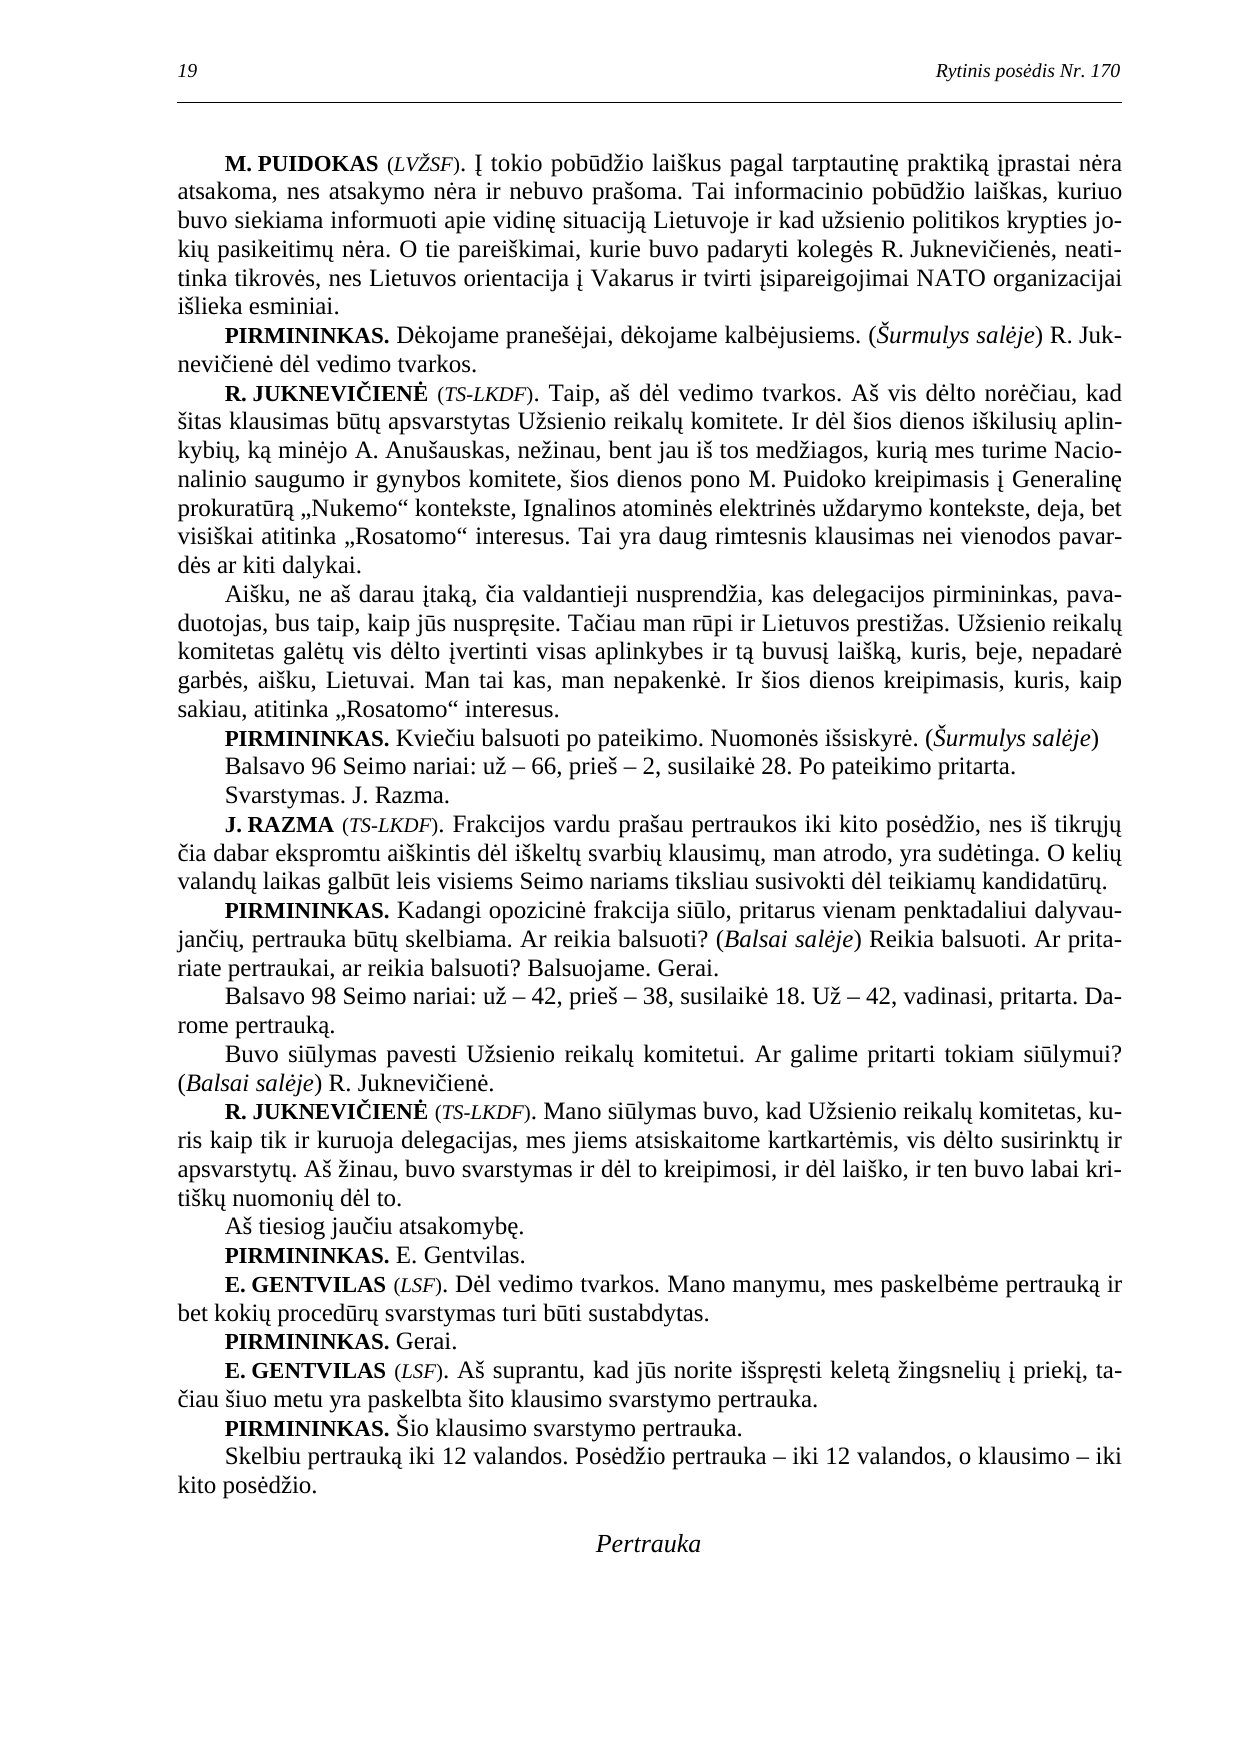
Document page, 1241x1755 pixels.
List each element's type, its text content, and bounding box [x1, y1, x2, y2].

text Aš tie­siog jau­čiu at­sa­ko­my­bę. [177, 1211, 1122, 1240]
text PIRMININKAS. Kvie­čiu bal­suo­ti po pa­tei­ki­mo. Nuo­mo­nės iš­si­sky­rė. (Šur­mu­lys sa­lė­je) [177, 723, 1122, 751]
text Bu­vo siū­ly­mas pa­ves­ti Už­sie­nio rei­ka­lų ko­mi­te­tui. Ar ga­li­me pri­tar­ti to­kiam siū­ly­mui? (Bal­sai sa­lė­je) R. Juk­ne­vi­čie­nė. [177, 1039, 1122, 1096]
text Bal­sa­vo 96 Sei­mo na­riai: už – 66, prieš – 2, su­si­lai­kė 28. Po pa­tei­ki­mo pri­tar­ta. [177, 751, 1122, 780]
text R. JUKNEVIČIENĖ (TS-LKDF). Ma­no siū­ly­mas bu­vo, kad Už­sie­nio rei­ka­lų ko­mi­te­tas, ku­ris kaip tik ir ku­ruo­ja de­le­ga­ci­jas, mes jiems at­si­skai­to­me kart­kar­tė­mis, vis dėl­to su­si­rink­tų ir ap­svars­ty­tų. Aš ži­nau, bu­vo svars­ty­mas ir dėl to krei­pi­mo­si, ir dėl laiš­ko, ir ten bu­vo la­bai kri­tiš­kų nuo­mo­nių dėl to. [177, 1096, 1122, 1211]
text J. RAZMA (TS-LKDF). Frak­ci­jos var­du pra­šau per­trau­kos iki ki­to po­sė­džio, nes iš tik­rų­jų čia da­bar eks­prom­tu aiš­kin­tis dėl iš­kel­tų svar­bių klau­si­mų, man at­ro­do, yra su­dė­tin­ga. O ke­lių va­lan­dų lai­kas gal­būt leis vi­siems Sei­mo na­riams tiks­liau su­si­vok­ti dėl tei­kia­mų kan­di­da­tū­rų. [177, 809, 1122, 895]
text Skel­biu per­trau­ką iki 12 va­lan­dos. Po­sė­džio per­trau­ka – iki 12 va­lan­dos, o klau­si­mo – iki ki­to po­sė­džio. [177, 1441, 1122, 1499]
text PIRMININKAS. Ka­dan­gi opo­zi­ci­nė frak­ci­ja siū­lo, pri­ta­rus vie­nam penk­ta­da­liui da­ly­vau­jan­čių, per­trau­ka bū­tų skel­bia­ma. Ar rei­kia bal­suo­ti? (Bal­sai sa­lė­je) Rei­kia bal­suo­ti. Ar pri­ta­ria­te per­trau­kai, ar rei­kia bal­suo­ti? Bal­suo­ja­me. Ge­rai. [177, 895, 1122, 981]
text E. GENTVILAS (LSF). Dėl ve­di­mo tvar­kos. Ma­no ma­ny­mu, mes pa­skel­bė­me per­trau­ką ir bet ko­kių pro­ce­dū­rų svars­ty­mas tu­ri bū­ti su­stab­dy­tas. [177, 1269, 1122, 1326]
text Aiš­ku, ne aš da­rau įta­ką, čia val­dan­tie­ji nu­spren­džia, kas de­le­ga­ci­jos pir­mi­nin­kas, pa­va­duo­to­jas, bus taip, kaip jūs nu­sprę­si­te. Ta­čiau man rū­pi ir Lie­tu­vos pres­ti­žas. Už­sie­nio rei­ka­lų ko­mi­te­tas ga­lė­tų vis dėl­to įver­tin­ti vi­sas ap­lin­ky­bes ir tą bu­vu­sį laiš­ką, ku­ris, be­je, ne­pa­da­rė gar­bės, aiš­ku, Lie­tu­vai. Man tai kas, man ne­pa­ken­kė. Ir šios die­nos krei­pi­ma­sis, ku­ris, kaip sa­kiau, ati­tin­ka „Ro­sa­to­mo“ in­te­re­sus. [177, 579, 1122, 723]
text Per­trau­ka [177, 1528, 1122, 1558]
text Svars­ty­mas. J. Raz­ma. [177, 780, 1122, 809]
text PIRMININKAS. Ge­rai. [177, 1326, 1122, 1355]
text M. PUIDOKAS (LVŽSF). Į to­kio po­bū­džio laiš­kus pa­gal tarp­tau­ti­nę prak­ti­ką įpras­tai nė­ra at­sa­ko­ma, nes at­sa­ky­mo nė­ra ir ne­bu­vo pra­šo­ma. Tai in­for­ma­ci­nio po­bū­džio laiš­kas, ku­riuo bu­vo sie­kia­ma in­for­muo­ti apie vi­di­nę si­tu­a­ci­ją Lie­tu­vo­je ir kad už­sie­nio po­li­ti­kos kryp­ties jo­kių pa­si­kei­ti­mų nė­ra. O tie pa­reiš­ki­mai, ku­rie bu­vo pa­da­ry­ti ko­le­gės R. Juk­ne­vi­čie­nės, ne­ati­tin­ka tik­ro­vės, nes Lie­tu­vos orien­ta­ci­ja į Va­ka­rus ir tvir­ti įsi­pa­rei­go­ji­mai NATO or­ga­ni­za­ci­jai iš­lie­ka es­mi­niai. [177, 148, 1122, 320]
text PIRMININKAS. Dė­ko­ja­me pra­ne­šė­jai, dė­ko­ja­me kal­bė­ju­siems. (Šur­mu­lys sa­lė­je) R. Juk­ne­vi­čie­nė dėl ve­di­mo tvar­kos. [177, 320, 1122, 378]
text PIRMININKAS. Šio klau­si­mo svars­ty­mo per­trau­ka. [177, 1413, 1122, 1441]
text PIRMININKAS. E. Gent­vi­las. [177, 1240, 1122, 1269]
text E. GENTVILAS (LSF). Aš su­pran­tu, kad jūs no­ri­te iš­spręs­ti ke­le­tą žings­ne­lių į prie­kį, ta­čiau šiuo me­tu yra pa­skelb­ta ši­to klau­si­mo svars­ty­mo per­trau­ka. [177, 1355, 1122, 1413]
text R. JUKNEVIČIENĖ (TS-LKDF). Taip, aš dėl ve­di­mo tvar­kos. Aš vis dėl­to no­rė­čiau, kad ši­tas klau­si­mas bū­tų ap­svars­ty­tas Už­sie­nio rei­ka­lų ko­mi­te­te. Ir dėl šios die­nos iš­ki­lu­sių ap­lin­ky­bių, ką mi­nė­jo A. Anu­šaus­kas, ne­ži­nau, bent jau iš tos me­džia­gos, ku­rią mes tu­ri­me Na­cio­na­li­nio sau­gu­mo ir gy­ny­bos ko­mi­te­te, šios die­nos po­no M. Pui­do­ko krei­pi­ma­sis į Ge­ne­ra­li­nę pro­ku­ra­tū­rą „Nu­kemo“ kon­teks­te, Ig­na­li­nos ato­mi­nės elek­tri­nės už­da­ry­mo kon­teks­te, de­ja, bet vi­siš­kai ati­tin­ka „Ro­sa­to­mo“ in­te­re­sus. Tai yra daug rim­tes­nis klau­si­mas nei vie­no­dos pa­var­dės ar ki­ti da­ly­kai. [177, 378, 1122, 579]
text Bal­sa­vo 98 Sei­mo na­riai: už – 42, prieš – 38, su­si­lai­kė 18. Už – 42, va­di­na­si, pri­tar­ta. Da­ro­me per­trau­ką. [177, 981, 1122, 1039]
